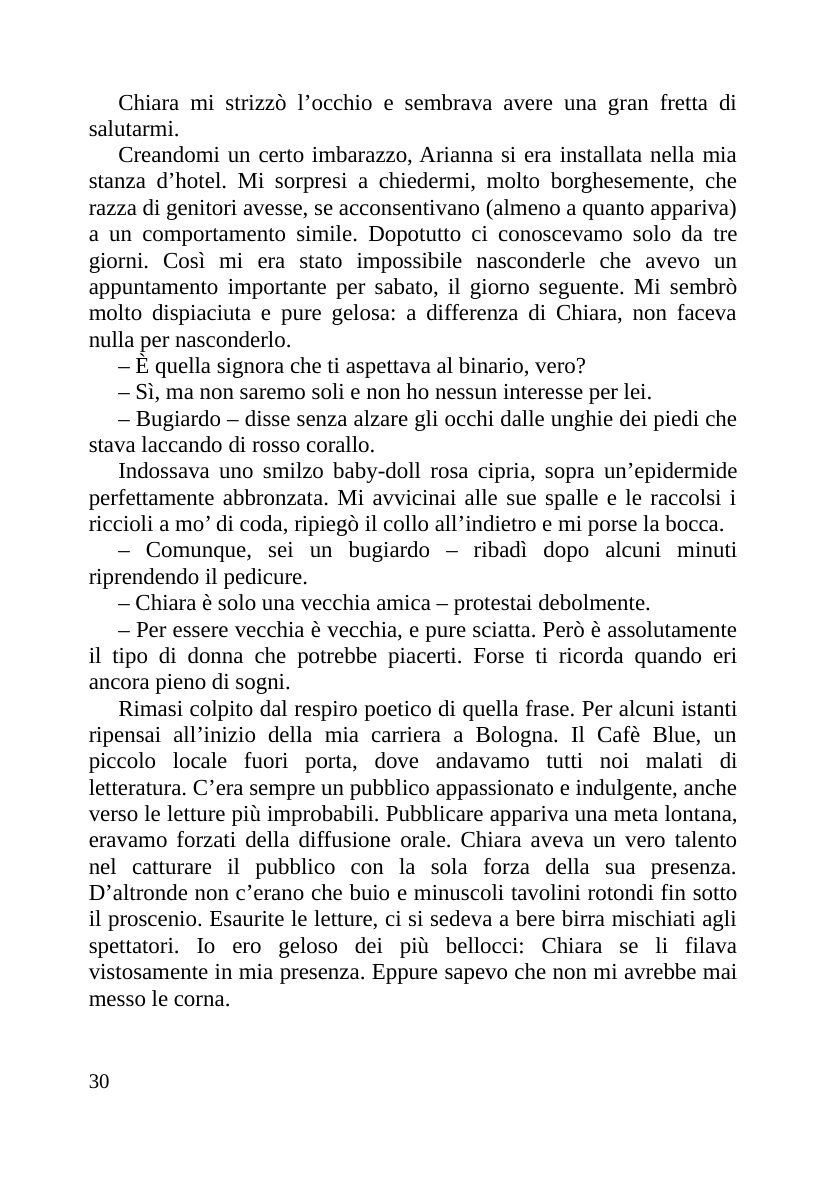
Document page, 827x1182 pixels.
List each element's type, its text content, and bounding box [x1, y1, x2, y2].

text – Sì, ma non saremo soli e non ho nessun interesse per lei. [88, 378, 738, 405]
text Indossava uno smilzo baby-doll rosa cipria, sopra un’epidermide perfettamente abbronzata. Mi avvicinai alle sue spalle e le raccolsi i riccioli a mo’ di coda, ripiegò il collo all’indietro e mi porse la bocca. [88, 457, 738, 537]
text Chiara mi strizzò l’occhio e sembrava avere una gran fretta di salutarmi. [88, 88, 738, 141]
text Creandomi un certo imbarazzo, Arianna si era installata nella mia stanza d’hotel. Mi sorpresi a chiedermi, molto borghesemente, che razza di genitori avesse, se acconsentivano (almeno a quanto appariva) a un comportamento simile. Dopotutto ci conoscevamo solo da tre giorni. Così mi era stato impossibile nasconderle che avevo un appuntamento importante per sabato, il giorno seguente. Mi sembrò molto dispiaciuta e pure gelosa: a differenza di Chiara, non faceva nulla per nasconderlo. [88, 141, 738, 352]
text – Per essere vecchia è vecchia, e pure sciatta. Però è assolutamente il tipo di donna che potrebbe piacerti. Forse ti ricorda quando eri ancora pieno di sogni. [88, 616, 738, 695]
text – Bugiardo – disse senza alzare gli occhi dalle unghie dei piedi che stava laccando di rosso corallo. [88, 405, 738, 457]
text – Comunque, sei un bugiardo – ribadì dopo alcuni minuti riprendendo il pedicure. [88, 537, 738, 589]
text – Chiara è solo una vecchia amica – protestai debolmente. [88, 589, 738, 616]
text Rimasi colpito dal respiro poetico di quella frase. Per alcuni istanti ripensai all’inizio della mia carriera a Bologna. Il Cafè Blue, un piccolo locale fuori porta, dove andavamo tutti noi malati di letteratura. C’era sempre un pubblico appassionato e indulgente, anche verso le letture più improbabili. Pubblicare appariva una meta lontana, eravamo forzati della diffusione orale. Chiara aveva un vero talento nel catturare il pubblico con la sola forza della sua presenza. D’altronde non c’erano che buio e minuscoli tavolini rotondi fin sotto il proscenio. Esaurite le letture, ci si sedeva a bere birra mischiati agli spettatori. Io ero geloso dei più bellocci: Chiara se li filava vistosamente in mia presenza. Eppure sapevo che non mi avrebbe mai messo le corna. [88, 695, 738, 1011]
text – È quella signora che ti aspettava al binario, vero? [88, 352, 738, 378]
